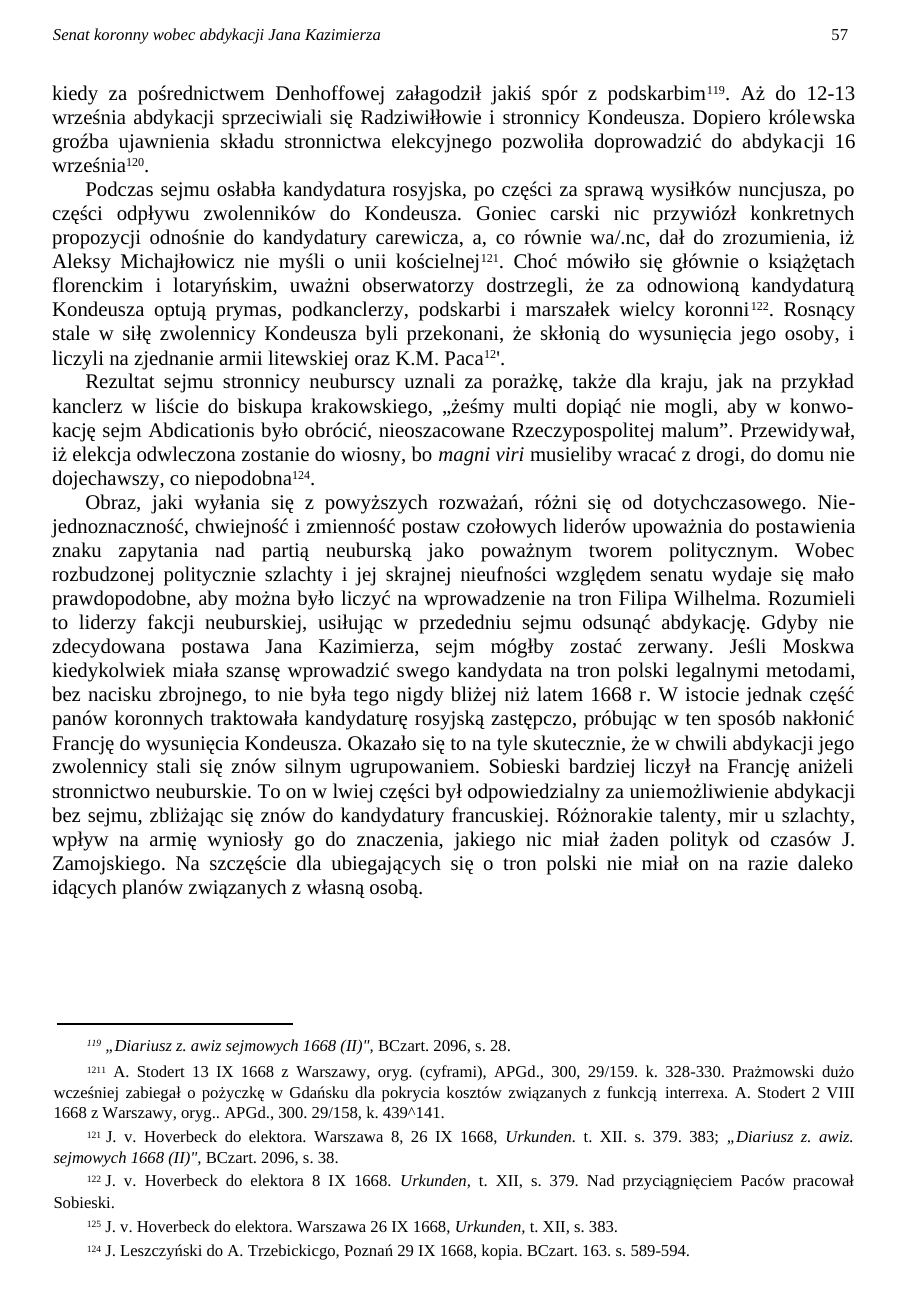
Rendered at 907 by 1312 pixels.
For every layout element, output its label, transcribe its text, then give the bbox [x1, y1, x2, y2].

text 57 [831, 24, 852, 43]
text Rezultat sejmu stronnicy neuburscy uznali za porażkę, także dla kraju, jak na przykład kanclerz w liście do biskupa krakowskiego, „żeśmy multi dopiąć nie mogli, aby w konwo- kację sejm Abdicationis było obrócić, nieoszacowane Rzeczypospolitej malum”. Przewidy­wał, iż elekcja odwleczona zostanie do wiosny, bo magni viri musieliby wracać z drogi, do domu nie dojechawszy, co niepodobna124. [52, 369, 855, 490]
text 1211 A. Stodert 13 IX 1668 z Warszawy, oryg. (cyframi), APGd., 300, 29/159. k. 328-330. Prażmowski dużo wcześniej zabiegał o pożyczkę w Gdańsku dla pokrycia kosztów związanych z funkcją interrexa. A. Stodert 2 VIII 1668 z Warszawy, oryg.. APGd., 300. 29/158, k. 439^141. [53, 1062, 855, 1122]
text Senat koronny wobec abdykacji Jana Kazimierza [53, 25, 403, 44]
text 124 J. Leszczyński do A. Trzebickicgo, Poznań 29 IX 1668, kopia. BCzart. 163. s. 589-594. [53, 1241, 855, 1260]
text 125 J. v. Hoverbeck do elektora. Warszawa 26 IX 1668, Urkunden, t. XII, s. 383. [53, 1217, 855, 1236]
text Obraz, jaki wyłania się z powyższych rozważań, różni się od dotychczasowego. Nie­jednoznaczność, chwiejność i zmienność postaw czołowych liderów upoważnia do posta­wienia znaku zapytania nad partią neuburską jako poważnym tworem politycznym. Wobec rozbudzonej politycznie szlachty i jej skrajnej nieufności względem senatu wydaje się mało prawdopodobne, aby można było liczyć na wprowadzenie na tron Filipa Wilhelma. Rozu­mieli to liderzy fakcji neuburskiej, usiłując w przededniu sejmu odsunąć abdykację. Gdyby nie zdecydowana postawa Jana Kazimierza, sejm mógłby zostać zerwany. Jeśli Moskwa kiedykolwiek miała szansę wprowadzić swego kandydata na tron polski legalnymi metoda­mi, bez nacisku zbrojnego, to nie była tego nigdy bliżej niż latem 1668 r. W istocie jednak część panów koronnych traktowała kandydaturę rosyjską zastępczo, próbując w ten sposób nakłonić Francję do wysunięcia Kondeusza. Okazało się to na tyle skutecznie, że w chwili abdykacji jego zwolennicy stali się znów silnym ugrupowaniem. Sobieski bardziej liczył na Francję aniżeli stronnictwo neuburskie. To on w lwiej części był odpowiedzialny za unie­możliwienie abdykacji bez sejmu, zbliżając się znów do kandydatury francuskiej. Różnora­kie talenty, mir u szlachty, wpływ na armię wyniosły go do znaczenia, jakiego nic miał ża­den polityk od czasów J. Zamojskiego. Na szczęście dla ubiegających się o tron polski nie miał on na razie daleko idących planów związanych z własną osobą. [52, 490, 855, 899]
text 119 „Diariusz z. awiz sejmowych 1668 (II)", BCzart. 2096, s. 28. [53, 1036, 855, 1055]
text Podczas sejmu osłabła kandydatura rosyjska, po części za sprawą wysiłków nuncjusza, po części odpływu zwolenników do Kondeusza. Goniec carski nic przywiózł konkretnych propozycji odnośnie do kandydatury carewicza, a, co równie wa/.nc, dał do zrozumienia, iż Aleksy Michajłowicz nie myśli o unii kościelnej121. Choć mówiło się głównie o książętach florenckim i lotaryńskim, uważni obserwatorzy dostrzegli, że za odnowioną kandydaturą Kondeusza optują prymas, podkanclerzy, podskarbi i marszałek wielcy koronni122. Rosnący stale w siłę zwolennicy Kondeusza byli przekonani, że skłonią do wysunięcia jego osoby, i liczyli na zjednanie armii litewskiej oraz K.M. Paca12'. [52, 177, 855, 369]
text 121 J. v. Hoverbeck do elektora. Warszawa 8, 26 IX 1668, Urkunden. t. XII. s. 379. 383; „Diariusz z. awiz. sejmowych 1668 (II)", BCzart. 2096, s. 38. [53, 1127, 855, 1167]
text 122 J. v. Hoverbeck do elektora 8 IX 1668. Urkunden, t. XII, s. 379. Nad przyciągnięciem Paców pracował Sobieski. [53, 1171, 855, 1210]
text kiedy za pośrednictwem Denhoffowej załagodził jakiś spór z podskarbim119. Aż do 12-13 września abdykacji sprzeciwiali się Radziwiłłowie i stronnicy Kondeusza. Dopiero króle­wska groźba ujawnienia składu stronnictwa elekcyjnego pozwoliła doprowadzić do abdyka­cji 16 września120. [52, 81, 855, 177]
